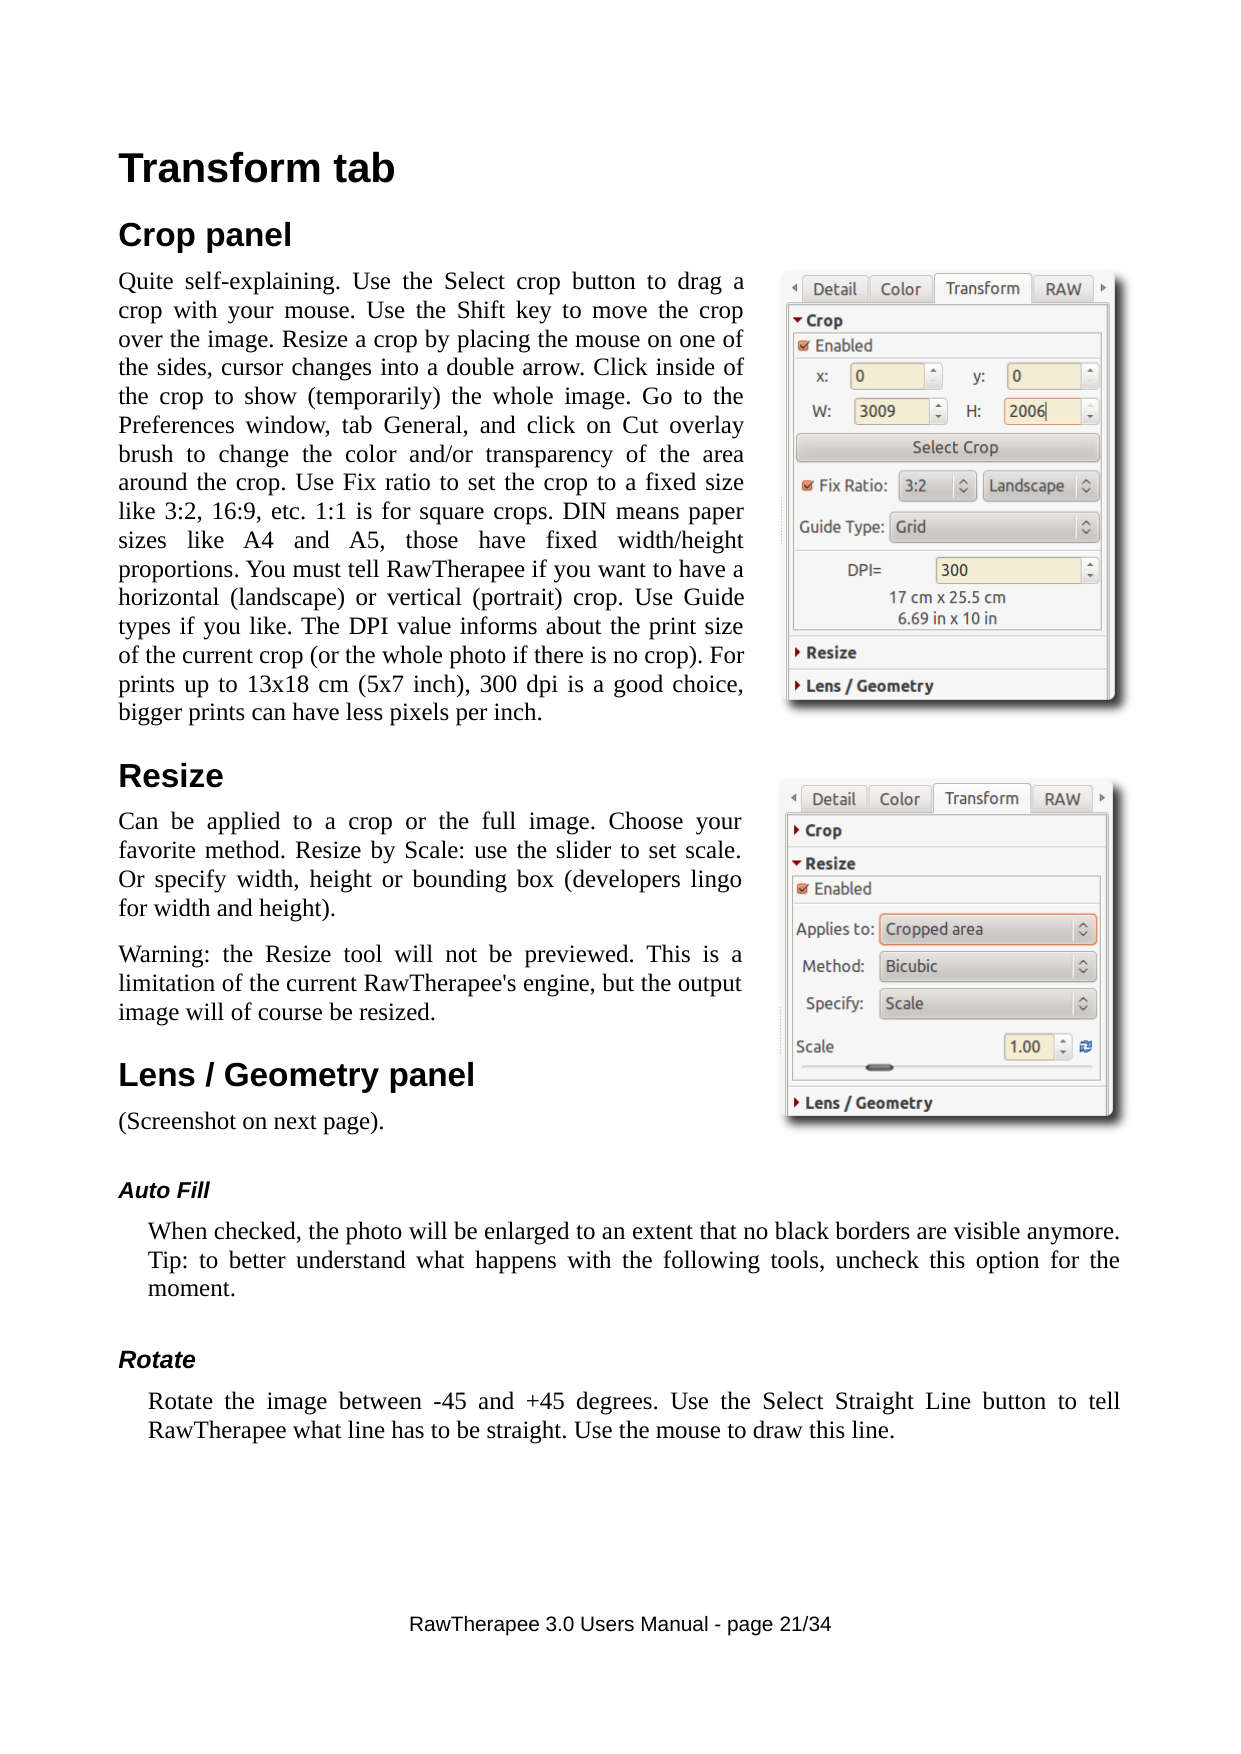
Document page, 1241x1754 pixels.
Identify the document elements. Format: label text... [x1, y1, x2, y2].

subtitle Rotate [118, 1345, 1122, 1374]
subtitle Lens / Geometry panel [118, 1055, 772, 1093]
picture [772, 773, 1135, 1139]
text Can be applied to a crop or the full image. Choose your favorite method. Resize by Scale: use the slider to set scale. Or specify width, height or bounding box (developers lingo for width and height). [118, 806, 772, 921]
text Warning: the Resize tool will not be previewed. This is a limitation of the current RawTherapee's engine, but the output image will of course be resized. [118, 939, 772, 1025]
subtitle Crop panel [118, 215, 1122, 254]
picture [774, 264, 1138, 723]
subtitle Auto Fill [118, 1177, 1122, 1203]
subtitle Resize [118, 756, 1122, 794]
text Quite self-explaining. Use the Select crop button to drag a crop with your mouse. Use the Shift key to move the crop over the image. Resize a crop by placing the mouse on one of the sides, cursor changes into a double arrow. Click inside of the crop to show (temporarily) the whole image. Go to the Preferences window, tab General, and click on Cut overlay brush to change the color and/or transparency of the area around the crop. Use Fix ratio to set the crop to a fixed size like 3:2, 16:9, etc. 1:1 is for square crops. DIN means paper sizes like A4 and A5, those have fixed width/height proportions. You must tell RawTherapee if you want to have a horizontal (landscape) or vertical (portrait) crop. Use Guide types if you like. The DPI value informs about the print size of the current crop (or the whole photo if there is no crop). For prints up to 13x18 cm (5x7 inch), 300 dpi is a good choice, bigger prints can have less pixels per inch. [118, 266, 1122, 726]
text When checked, the photo will be enlarged to an extent that no black borders are visible anymore. Tip: to better understand what happens with the following tools, uncheck this option for the moment. [148, 1216, 1122, 1302]
text (Screenshot on next page). [118, 1106, 772, 1134]
text Rotate the image between -45 and +45 degrees. Use the Select Straight Line button to tell RawTherapee what line has to be straight. Use the mouse to draw this line. [148, 1386, 1122, 1444]
subtitle Transform tab [118, 143, 1122, 191]
